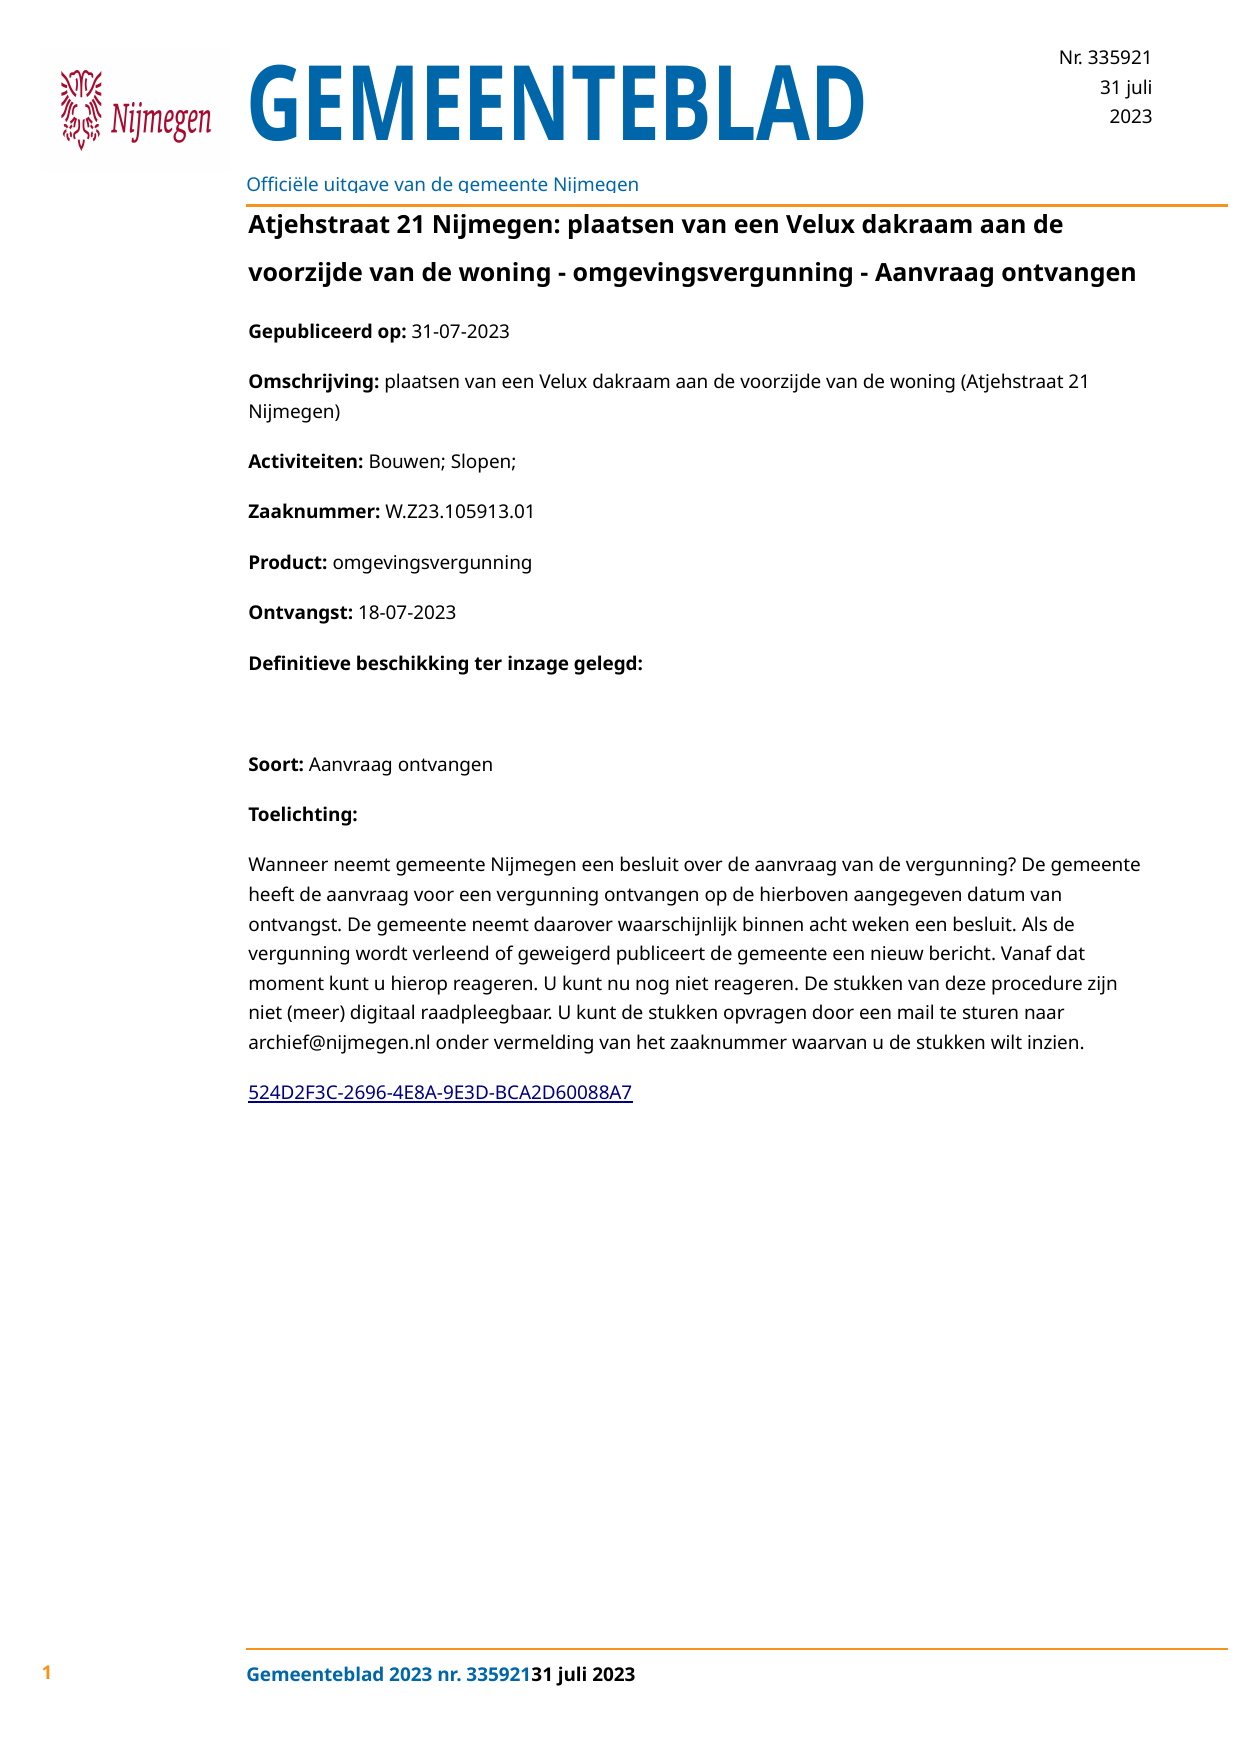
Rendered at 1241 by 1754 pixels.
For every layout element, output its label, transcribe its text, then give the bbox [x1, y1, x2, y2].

text Omschrijving: plaatsen van een Velux dakraam aan de voorzijde van de woning (Atjehstraat 21 Nijmegen) [248, 368, 1152, 424]
text Gepubliceerd op: 31-07-2023 [248, 318, 1152, 344]
text 524D2F3C-2696-4E8A-9E3D-BCA2D60088A7 [248, 1079, 1152, 1105]
text Wanneer neemt gemeente Nijmegen een besluit over de aanvraag van de vergunning? De gemeente heeft de aanvraag voor een vergunning ontvangen op de hierboven aangegeven datum van ontvangst. De gemeente neemt daarover waarschijnlijk binnen acht weken een besluit. Als de vergunning wordt verleend of geweigerd publiceert de gemeente een nieuw bericht. Vanaf dat moment kunt u hierop reageren. U kunt nu nog niet reageren. De stukken van deze procedure zijn niet (meer) digitaal raadpleegbaar. U kunt de stukken opvragen door een mail te sturen naar archief@nijmegen.nl onder vermelding van het zaaknummer waarvan u de stukken wilt inzien. [248, 852, 1152, 1055]
picture [41, 47, 231, 172]
text Atjehstraat 21 Nijmegen: plaatsen van een Velux dakraam aan de voorzijde van de woning - omgevingsvergunning - Aanvraag ontvangen [248, 207, 1152, 288]
text Zaaknummer: W.Z23.105913.01 [248, 499, 1152, 524]
text Toelichting: [248, 801, 1152, 827]
text Ontvangst: 18-07-2023 [248, 599, 1152, 625]
text Soort: Aanvraag ontvangen [248, 751, 1152, 777]
text Product: omgevingsvergunning [248, 549, 1152, 575]
text Activiteiten: Bouwen; Slopen; [248, 448, 1152, 474]
text Definitieve beschikking ter inzage gelegd: [248, 650, 1152, 676]
